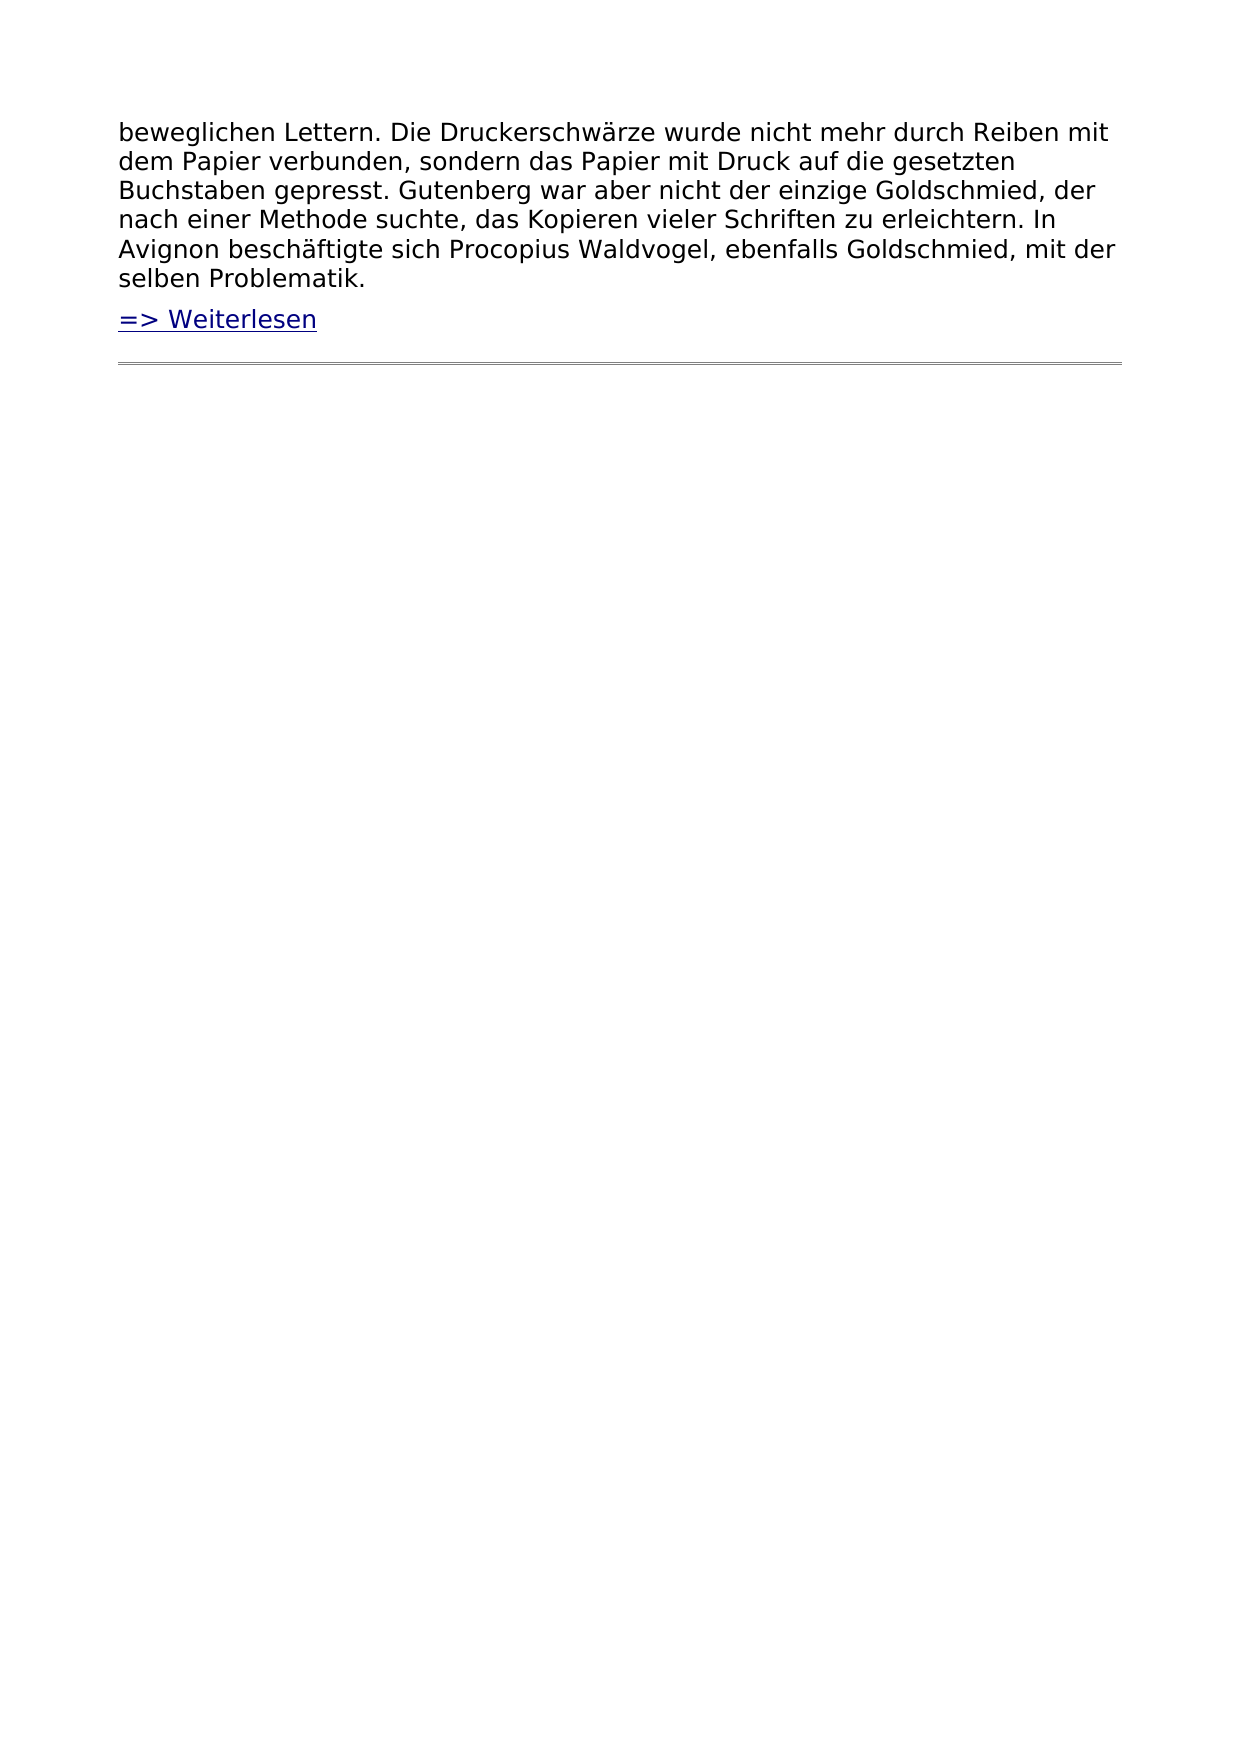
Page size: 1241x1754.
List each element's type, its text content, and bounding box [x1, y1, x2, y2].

text => Weiterlesen [118, 306, 1122, 335]
text beweglichen Lettern. Die Druckerschwärze wurde nicht mehr durch Reiben mit dem Papier verbunden, sondern das Papier mit Druck auf die gesetzten Buchstaben gepresst. Gutenberg war aber nicht der einzige Goldschmied, der nach einer Methode suchte, das Kopieren vieler Schriften zu erleichtern. In Avignon beschäftigte sich Procopius Waldvogel, ebenfalls Goldschmied, mit der selben Problematik. [118, 118, 1122, 293]
